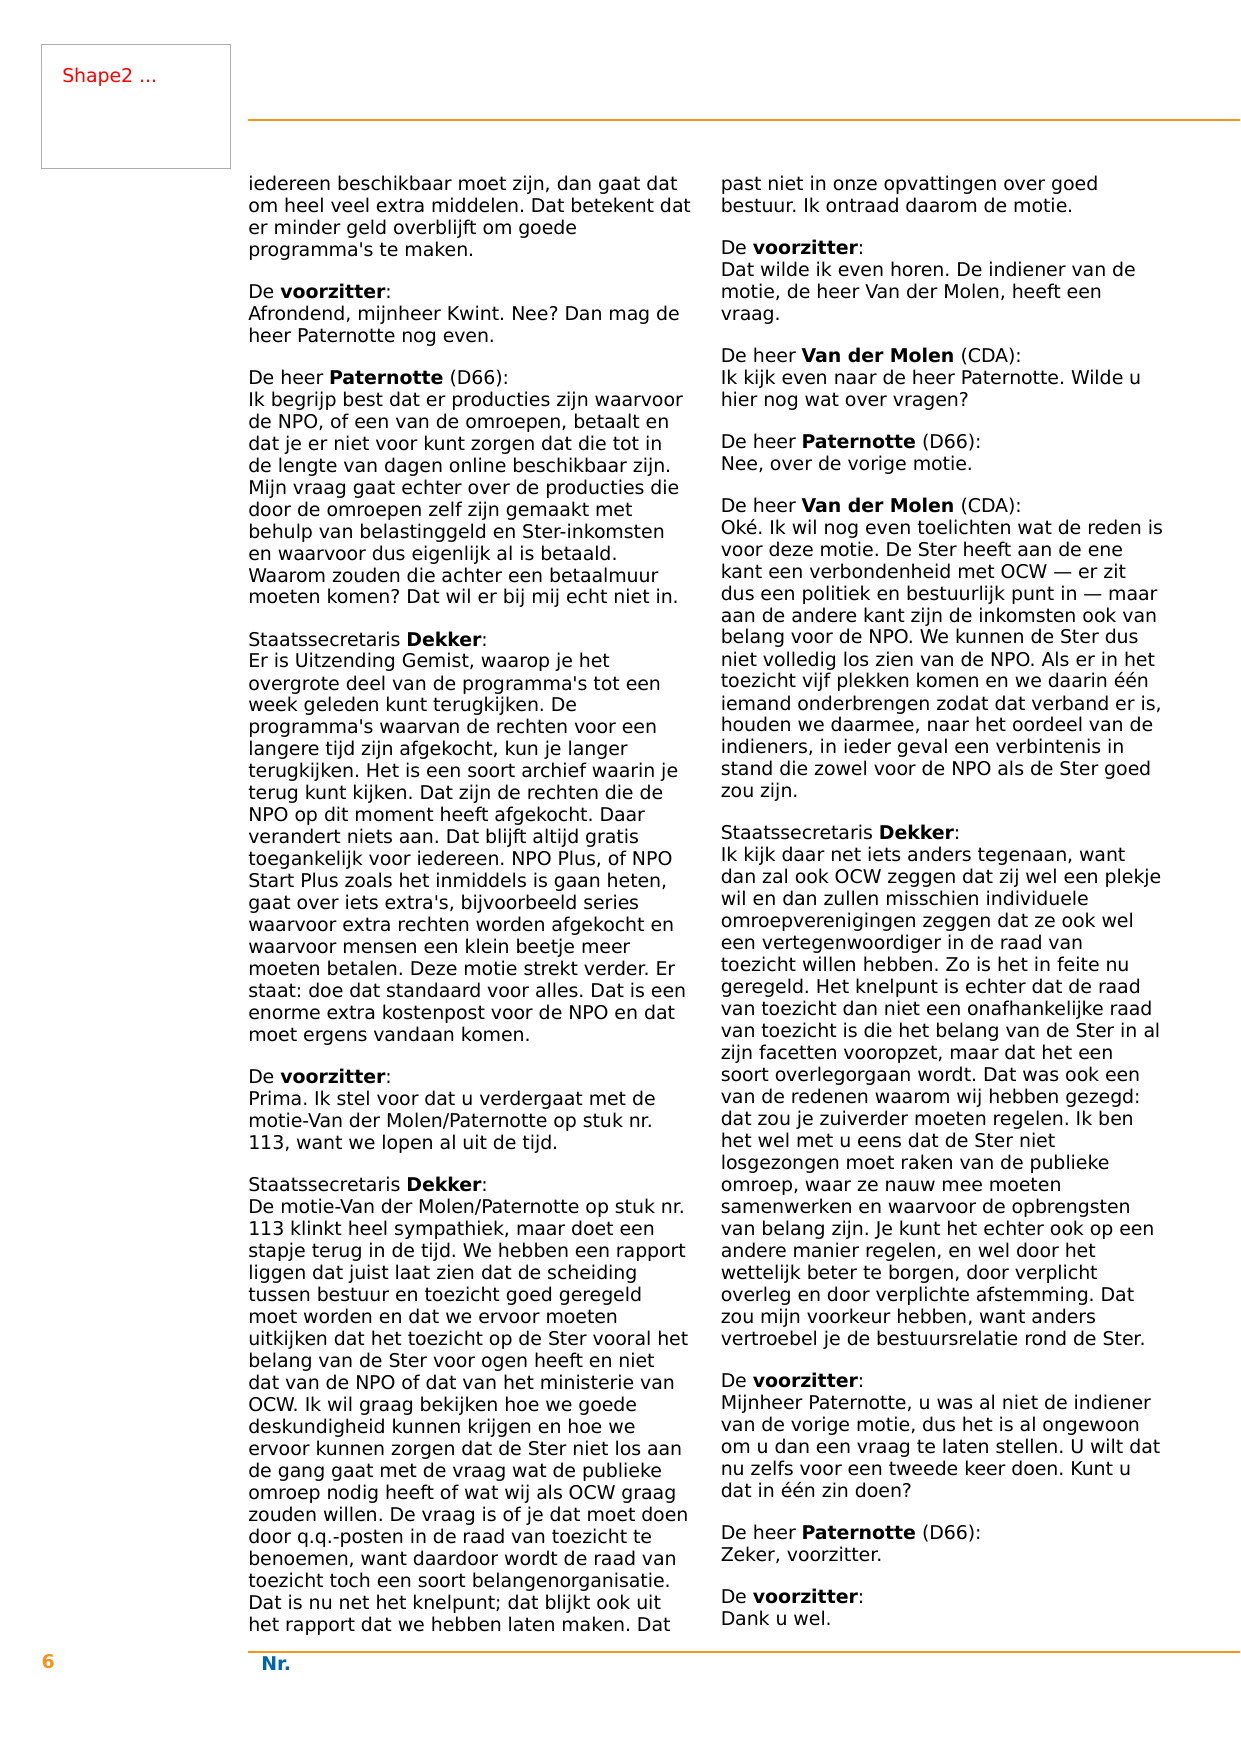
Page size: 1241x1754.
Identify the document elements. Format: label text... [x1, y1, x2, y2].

text Dat wilde ik even horen. De indiener van de motie, de heer Van der Molen, heeft een vraag. [721, 259, 1163, 325]
text Staatssecretaris Dekker: [248, 628, 691, 650]
text Ik begrijp best dat er producties zijn waarvoor de NPO, of een van de omroepen, betaalt en dat je er niet voor kunt zorgen dat die tot in de lengte van dagen online beschikbaar zijn. Mijn vraag gaat echter over de producties die door de omroepen zelf zijn gemaakt met behulp van belastinggeld en Ster-inkomsten en waarvoor dus eigenlijk al is betaald. Waarom zouden die achter een betaalmuur moeten komen? Dat wil er bij mij echt niet in. [248, 389, 691, 608]
text Zeker, voorzitter. [721, 1544, 1163, 1566]
text De voorzitter: [248, 1066, 691, 1088]
text De heer Paternotte (D66): [721, 431, 1163, 453]
text past niet in onze opvattingen over goed bestuur. Ik ontraad daarom de motie. [721, 173, 1163, 217]
text De voorzitter: [248, 281, 691, 303]
text De heer Paternotte (D66): [721, 1522, 1163, 1544]
text Nee, over de vorige motie. [721, 453, 1163, 474]
text De voorzitter: [721, 237, 1163, 259]
text iedereen beschikbaar moet zijn, dan gaat dat om heel veel extra middelen. Dat betekent dat er minder geld overblijft om goede programma's te maken. [248, 173, 691, 261]
text De heer Paternotte (D66): [248, 367, 691, 389]
text Prima. Ik stel voor dat u verdergaat met de motie-Van der Molen/Paternotte op stuk nr. 113, want we lopen al uit de tijd. [248, 1088, 691, 1154]
text Staatssecretaris Dekker: [248, 1174, 691, 1196]
text De heer Van der Molen (CDA): [721, 494, 1163, 517]
text Ik kijk daar net iets anders tegenaan, want dan zal ook OCW zeggen dat zij wel een plekje wil en dan zullen misschien individuele omroepverenigingen zeggen dat ze ook wel een vertegenwoordiger in de raad van toezicht willen hebben. Zo is het in feite nu geregeld. Het knelpunt is echter dat de raad van toezicht dan niet een onafhankelijke raad van toezicht is die het belang van de Ster in al zijn facetten vooropzet, maar dat het een soort overlegorgaan wordt. Dat was ook een van de redenen waarom wij hebben gezegd: dat zou je zuiverder moeten regelen. Ik ben het wel met u eens dat de Ster niet losgezongen moet raken van de publieke omroep, waar ze nauw mee moeten samenwerken en waarvoor de opbrengsten van belang zijn. Je kunt het echter ook op een andere manier regelen, en wel door het wettelijk beter te borgen, door verplicht overleg en door verplichte afstemming. Dat zou mijn voorkeur hebben, want anders vertroebel je de bestuursrelatie rond de Ster. [721, 844, 1163, 1350]
text De heer Van der Molen (CDA): [721, 345, 1163, 367]
text De voorzitter: [721, 1586, 1163, 1608]
text Mijnheer Paternotte, u was al niet de indiener van de vorige motie, dus het is al ongewoon om u dan een vraag te laten stellen. U wilt dat nu zelfs voor een tweede keer doen. Kunt u dat in één zin doen? [721, 1392, 1163, 1502]
text Afrondend, mijnheer Kwint. Nee? Dan mag de heer Paternotte nog even. [248, 303, 691, 347]
text Oké. Ik wil nog even toelichten wat de reden is voor deze motie. De Ster heeft aan de ene kant een verbondenheid met OCW — er zit dus een politiek en bestuurlijk punt in — maar aan de andere kant zijn de inkomsten ook van belang voor de NPO. We kunnen de Ster dus niet volledig los zien van de NPO. Als er in het toezicht vijf plekken komen en we daarin één iemand onderbrengen zodat dat verband er is, houden we daarmee, naar het oordeel van de indieners, in ieder geval een verbintenis in stand die zowel voor de NPO als de Ster goed zou zijn. [721, 517, 1163, 802]
text De voorzitter: [721, 1370, 1163, 1392]
text Staatssecretaris Dekker: [721, 822, 1163, 844]
text Er is Uitzending Gemist, waarop je het overgrote deel van de programma's tot een week geleden kunt terugkijken. De programma's waarvan de rechten voor een langere tijd zijn afgekocht, kun je langer terugkijken. Het is een soort archief waarin je terug kunt kijken. Dat zijn de rechten die de NPO op dit moment heeft afgekocht. Daar verandert niets aan. Dat blijft altijd gratis toegankelijk voor iedereen. NPO Plus, of NPO Start Plus zoals het inmiddels is gaan heten, gaat over iets extra's, bijvoorbeeld series waarvoor extra rechten worden afgekocht en waarvoor mensen een klein beetje meer moeten betalen. Deze motie strekt verder. Er staat: doe dat standaard voor alles. Dat is een enorme extra kostenpost voor de NPO en dat moet ergens vandaan komen. [248, 650, 691, 1046]
text Ik kijk even naar de heer Paternotte. Wilde u hier nog wat over vragen? [721, 367, 1163, 411]
text Dank u wel. [721, 1608, 1163, 1629]
text De motie-Van der Molen/Paternotte op stuk nr. 113 klinkt heel sympathiek, maar doet een stapje terug in de tijd. We hebben een rapport liggen dat juist laat zien dat de scheiding tussen bestuur en toezicht goed geregeld moet worden en dat we ervoor moeten uitkijken dat het toezicht op de Ster vooral het belang van de Ster voor ogen heeft en niet dat van de NPO of dat van het ministerie van OCW. Ik wil graag bekijken hoe we goede deskundigheid kunnen krijgen en hoe we ervoor kunnen zorgen dat de Ster niet los aan de gang gaat met de vraag wat de publieke omroep nodig heeft of wat wij als OCW graag zouden willen. De vraag is of je dat moet doen door q.q.-posten in de raad van toezicht te benoemen, want daardoor wordt de raad van toezicht toch een soort belangenorganisatie. Dat is nu net het knelpunt; dat blijkt ook uit het rapport dat we hebben laten maken. Dat [248, 1196, 691, 1636]
